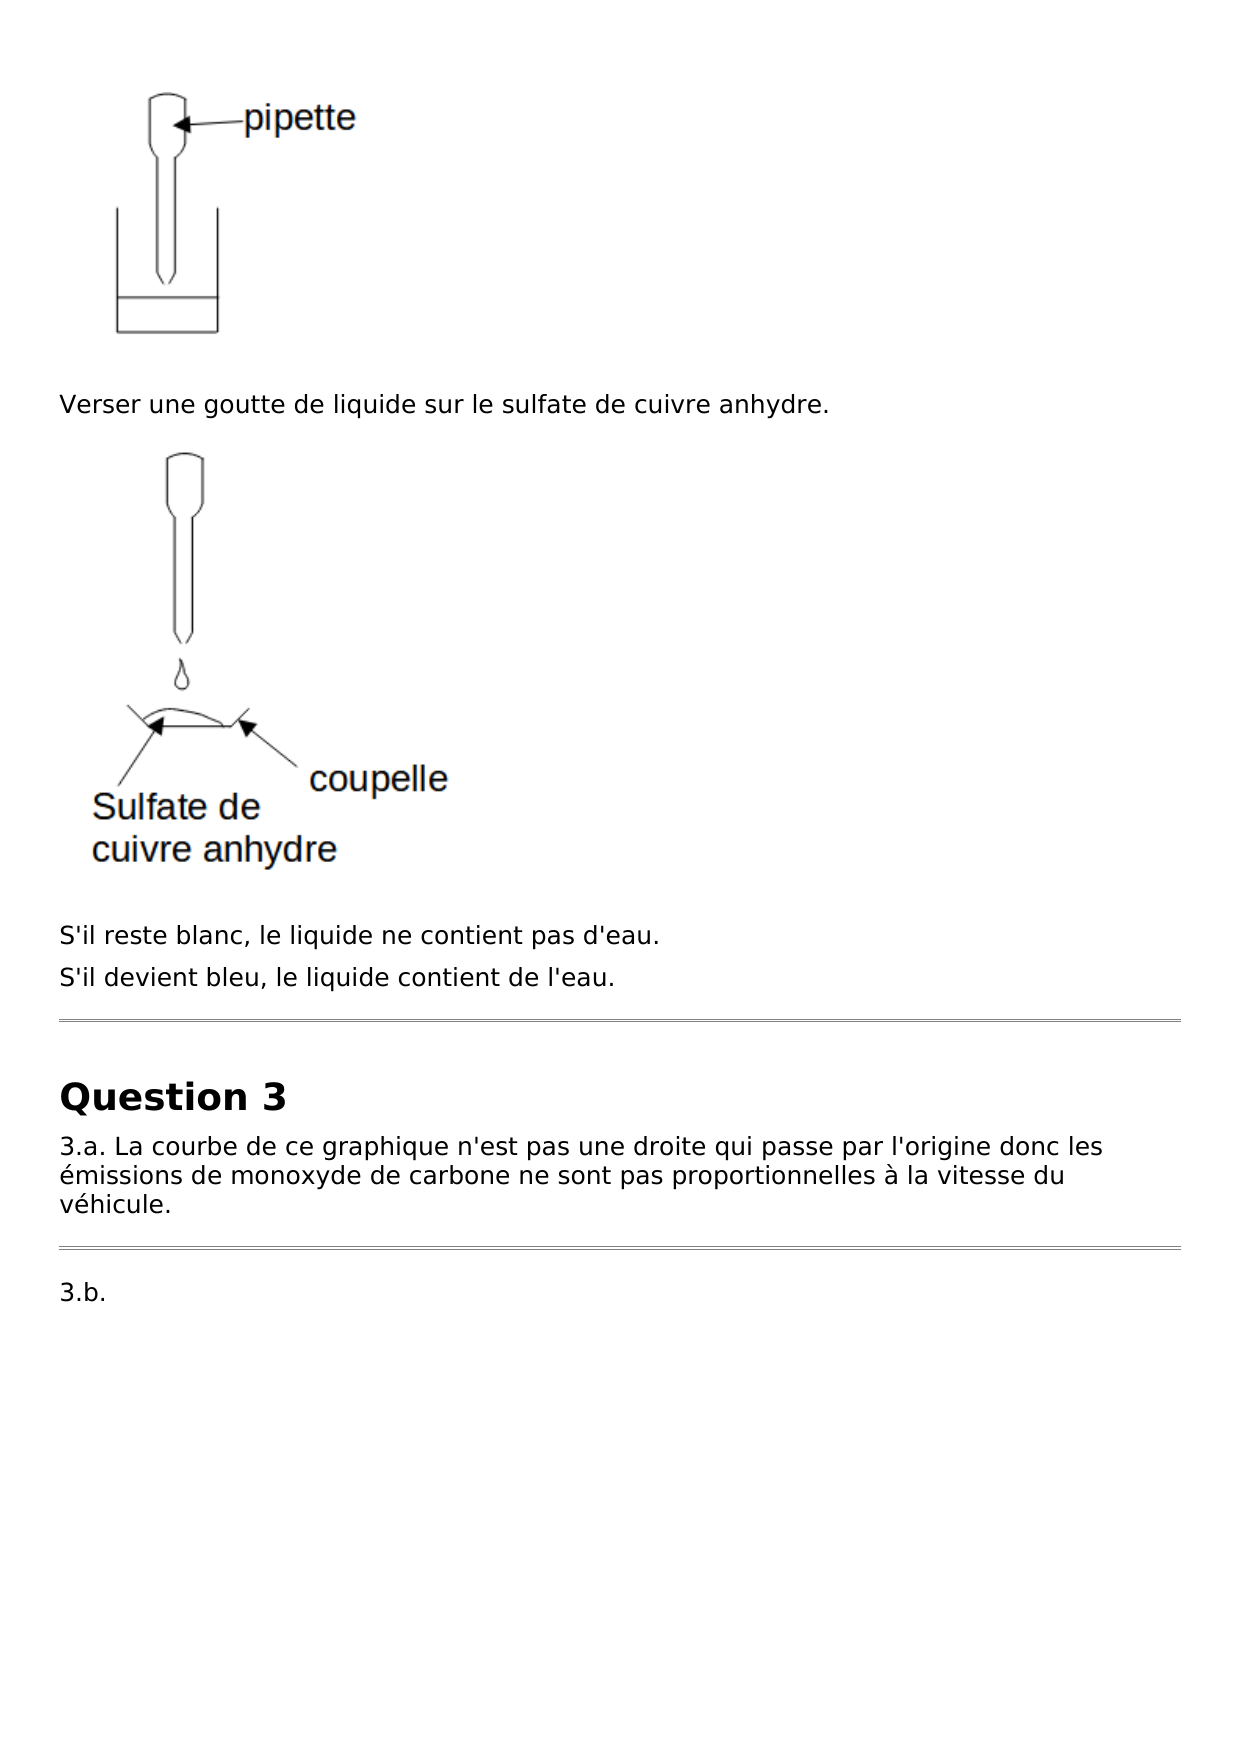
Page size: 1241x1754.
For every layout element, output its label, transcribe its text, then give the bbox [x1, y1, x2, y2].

subtitle Question 3 [59, 1076, 1181, 1119]
text S'il reste blanc, le liquide ne contient pas d'eau. [59, 921, 1181, 950]
text Verser une goutte de liquide sur le sulfate de cuivre anhydre. [59, 390, 1181, 419]
text 3.a. La courbe de ce graphique n'est pas une droite qui passe par l'origine donc les émissions de monoxyde de carbone ne sont pas proportionnelles à la vitesse du véhicule. [59, 1132, 1181, 1219]
text 3.b. [59, 1278, 1181, 1307]
picture [59, 59, 433, 378]
text S'il devient bleu, le liquide contient de l'eau. [59, 963, 1181, 992]
picture [59, 432, 497, 909]
